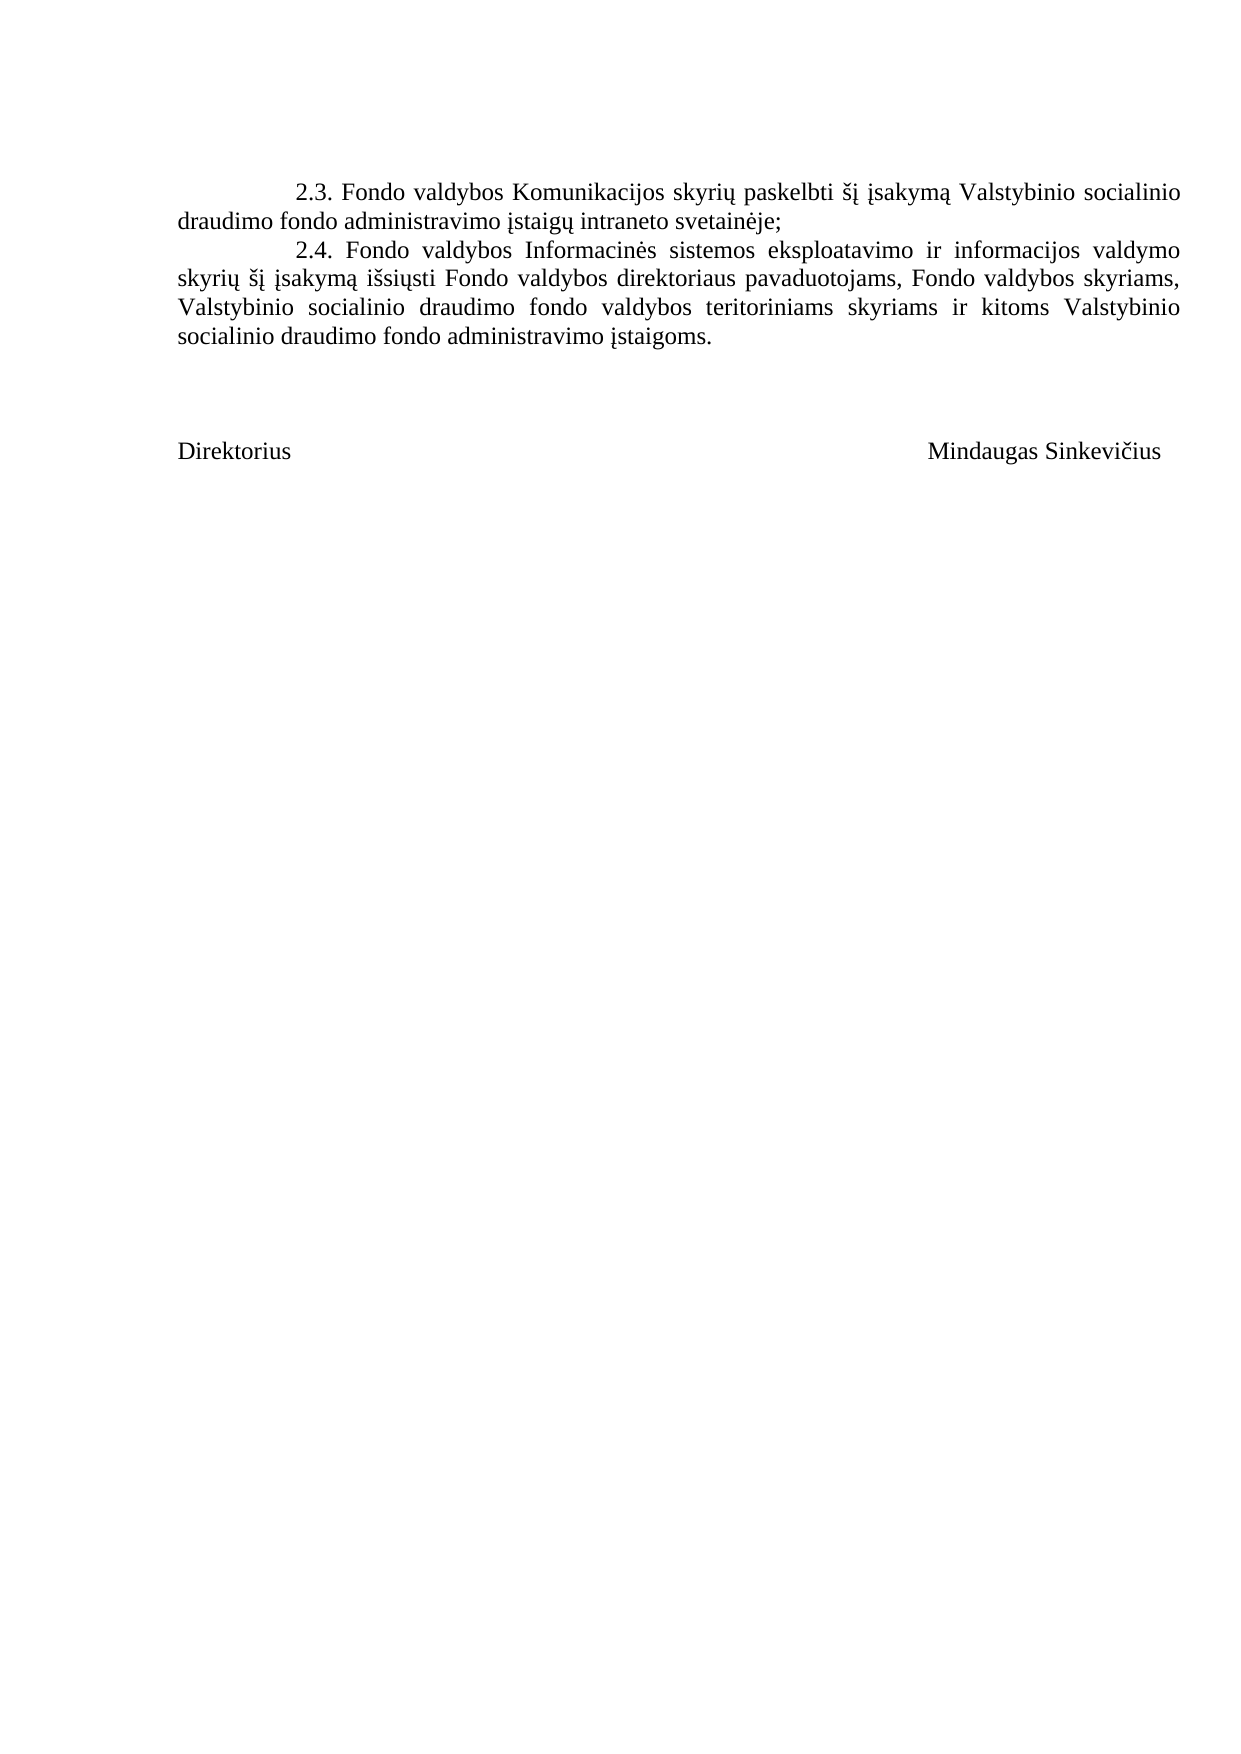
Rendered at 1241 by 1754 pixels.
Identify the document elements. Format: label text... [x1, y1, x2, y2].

text 2.4. Fondo valdybos Informacinės sistemos eksploatavimo ir informacijos valdymo skyrių šį įsakymą išsiųsti Fondo valdybos direktoriaus pavaduotojams, Fondo valdybos skyriams, Valstybinio socialinio draudimo fondo valdybos teritoriniams skyriams ir kitoms Valstybinio socialinio draudimo fondo administravimo įstaigoms. [177, 235, 1181, 350]
text Direktorius Mindaugas Sinkevičius [177, 436, 1181, 465]
text 2.3. Fondo valdybos Komunikacijos skyrių paskelbti šį įsakymą Valstybinio socialinio draudimo fondo administravimo įstaigų intraneto svetainėje; [177, 177, 1181, 235]
